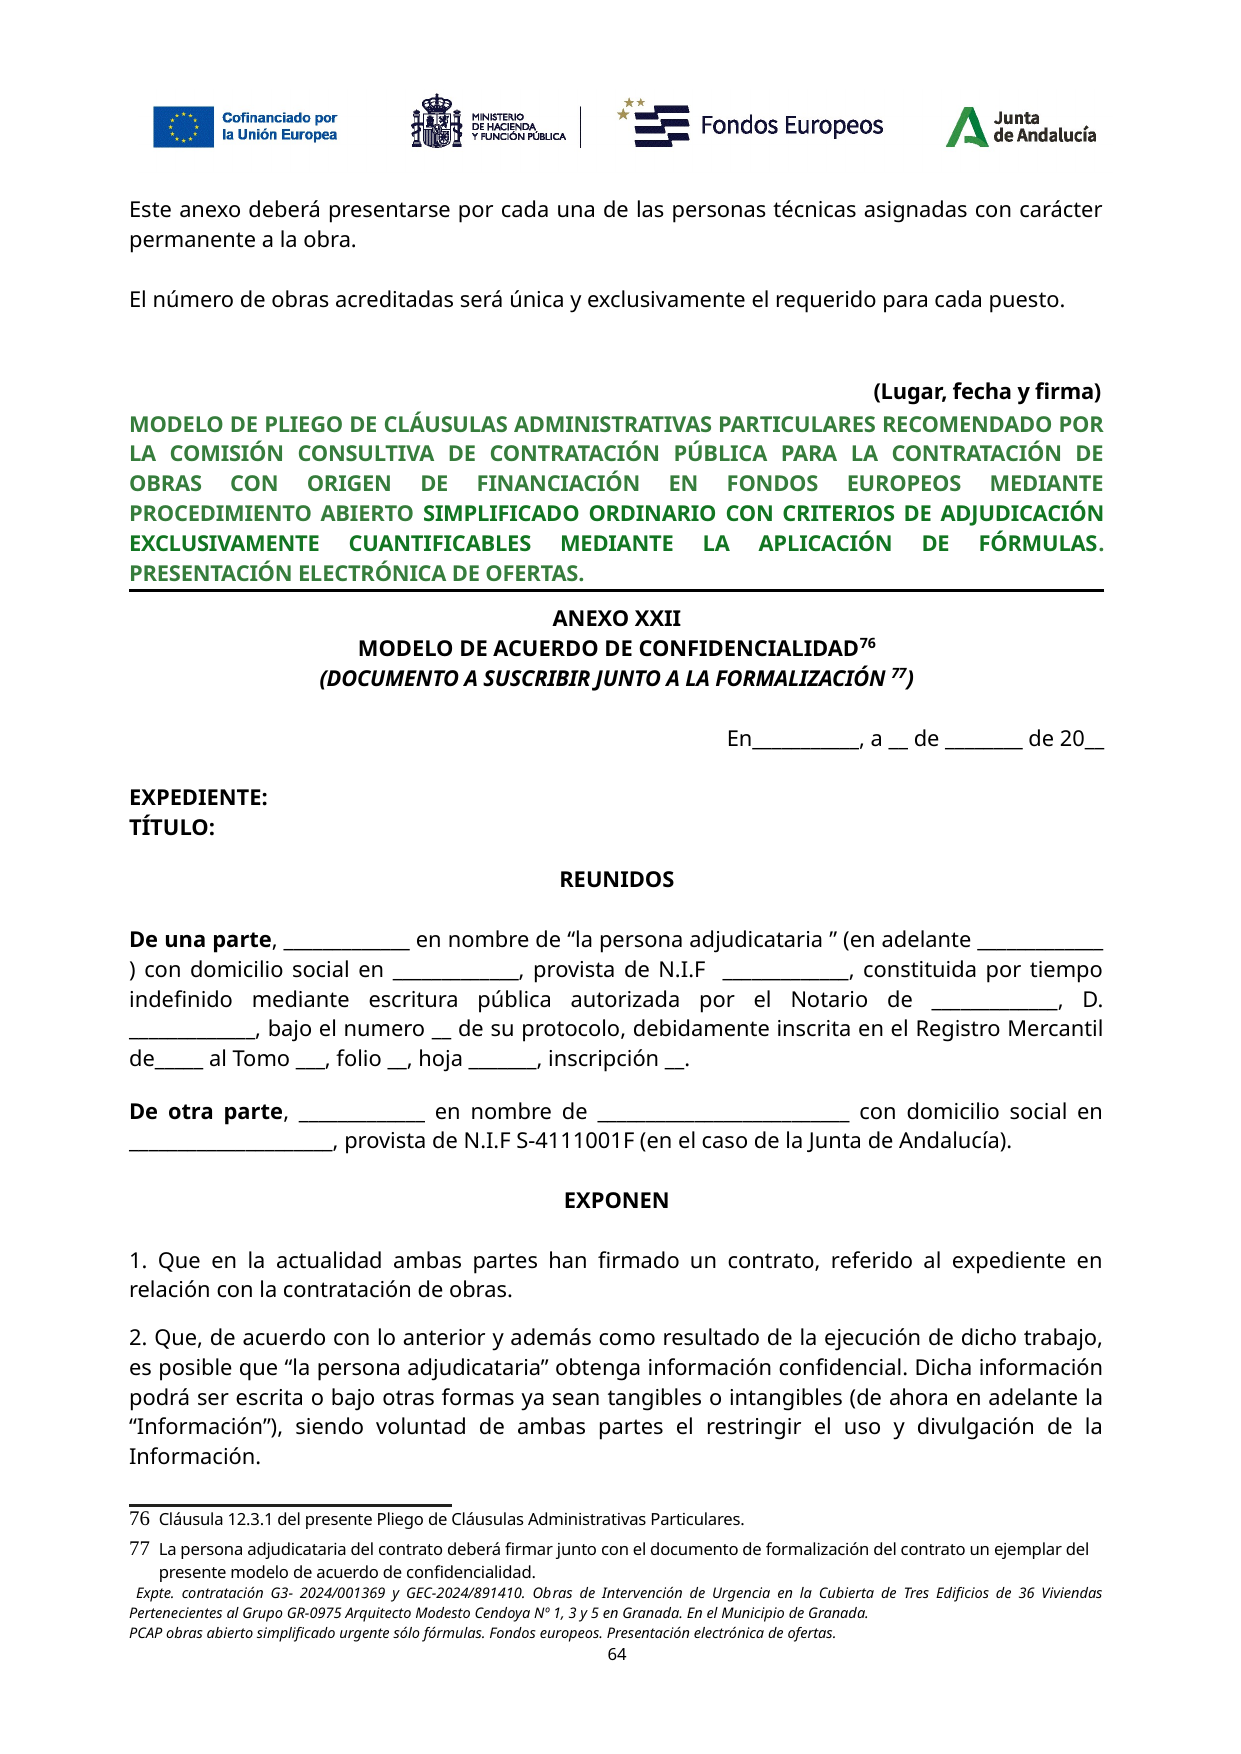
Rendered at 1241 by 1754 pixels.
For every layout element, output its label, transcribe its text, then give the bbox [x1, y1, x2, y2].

text 1. Que en la actualidad ambas partes han firmado un contrato, referido al expediente en relación con la contratación de obras. [129, 1244, 1104, 1304]
text De otra parte, _____________ en nombre de __________________________ con domicilio social en _____________________, provista de N.I.F S-4111001F (en el caso de la Junta de Andalucía). [129, 1096, 1104, 1155]
text Cláusula 12.3.1 del presente Pliego de Cláusulas Administrativas Particulares. [129, 1506, 1104, 1530]
text REUNIDOS [129, 864, 1104, 894]
text El número de obras acreditadas será única y exclusivamente el requerido para cada puesto. [129, 284, 1104, 313]
text 2. Que, de acuerdo con lo anterior y además como resultado de la ejecución de dicho trabajo, es posible que “la persona adjudicataria” obtenga información confidencial. Dicha información podrá ser escrita o bajo otras formas ya sean tangibles o intangibles (de ahora en adelante la “Información”), siendo voluntad de ambas partes el restringir el uso y divulgación de la Información. [129, 1322, 1104, 1471]
text La persona adjudicataria del contrato deberá firmar junto con el documento de formalización del contrato un ejemplar del presente modelo de acuerdo de confidencialidad. [129, 1536, 1104, 1583]
text MODELO DE ACUERDO DE CONFIDENCIALIDAD [129, 633, 1104, 663]
text ANEXO XXII [129, 603, 1104, 633]
text (Lugar, fecha y firma) [129, 376, 1104, 409]
text Este anexo deberá presentarse por cada una de las personas técnicas asignadas con carácter permanente a la obra. [129, 194, 1104, 254]
text EXPEDIENTE: [129, 782, 1104, 812]
text TÍTULO: [129, 812, 1104, 842]
text MODELO DE PLIEGO DE CLÁUSULAS ADMINISTRATIVAS PARTICULARES RECOMENDADO POR LA COMISIÓN CONSULTIVA DE CONTRATACIÓN PÚBLICA PARA LA CONTRATACIÓN DE OBRAS CON ORIGEN DE FINANCIACIÓN EN FONDOS EUROPEOS MEDIANTE PROCEDIMIENTO ABIERTO SIMPLIFICADO ORDINARIO CON CRITERIOS DE ADJUDICACIÓN EXCLUSIVAMENTE CUANTIFICABLES MEDIANTE LA APLICACIÓN DE FÓRMULAS. PRESENTACIÓN ELECTRÓNICA DE OFERTAS. [129, 409, 1104, 589]
text En___________, a __ de ________ de 20__ [129, 722, 1104, 752]
text De una parte, _____________ en nombre de “la persona adjudicataria ” (en adelante _____________ ) con domicilio social en _____________, provista de N.I.F _____________, constituida por tiempo indefinido mediante escritura pública autorizada por el Notario de _____________, D. _____________, bajo el numero __ de su protocolo, debidamente inscrita en el Registro Mercantil de_____ al Tomo ___, folio __, hoja _______, inscripción __. [129, 924, 1104, 1073]
text (DOCUMENTO A SUSCRIBIR JUNTO A LA FORMALIZACIÓN ) [129, 663, 1104, 693]
text EXPONEN [129, 1185, 1104, 1215]
picture [137, 89, 1114, 173]
